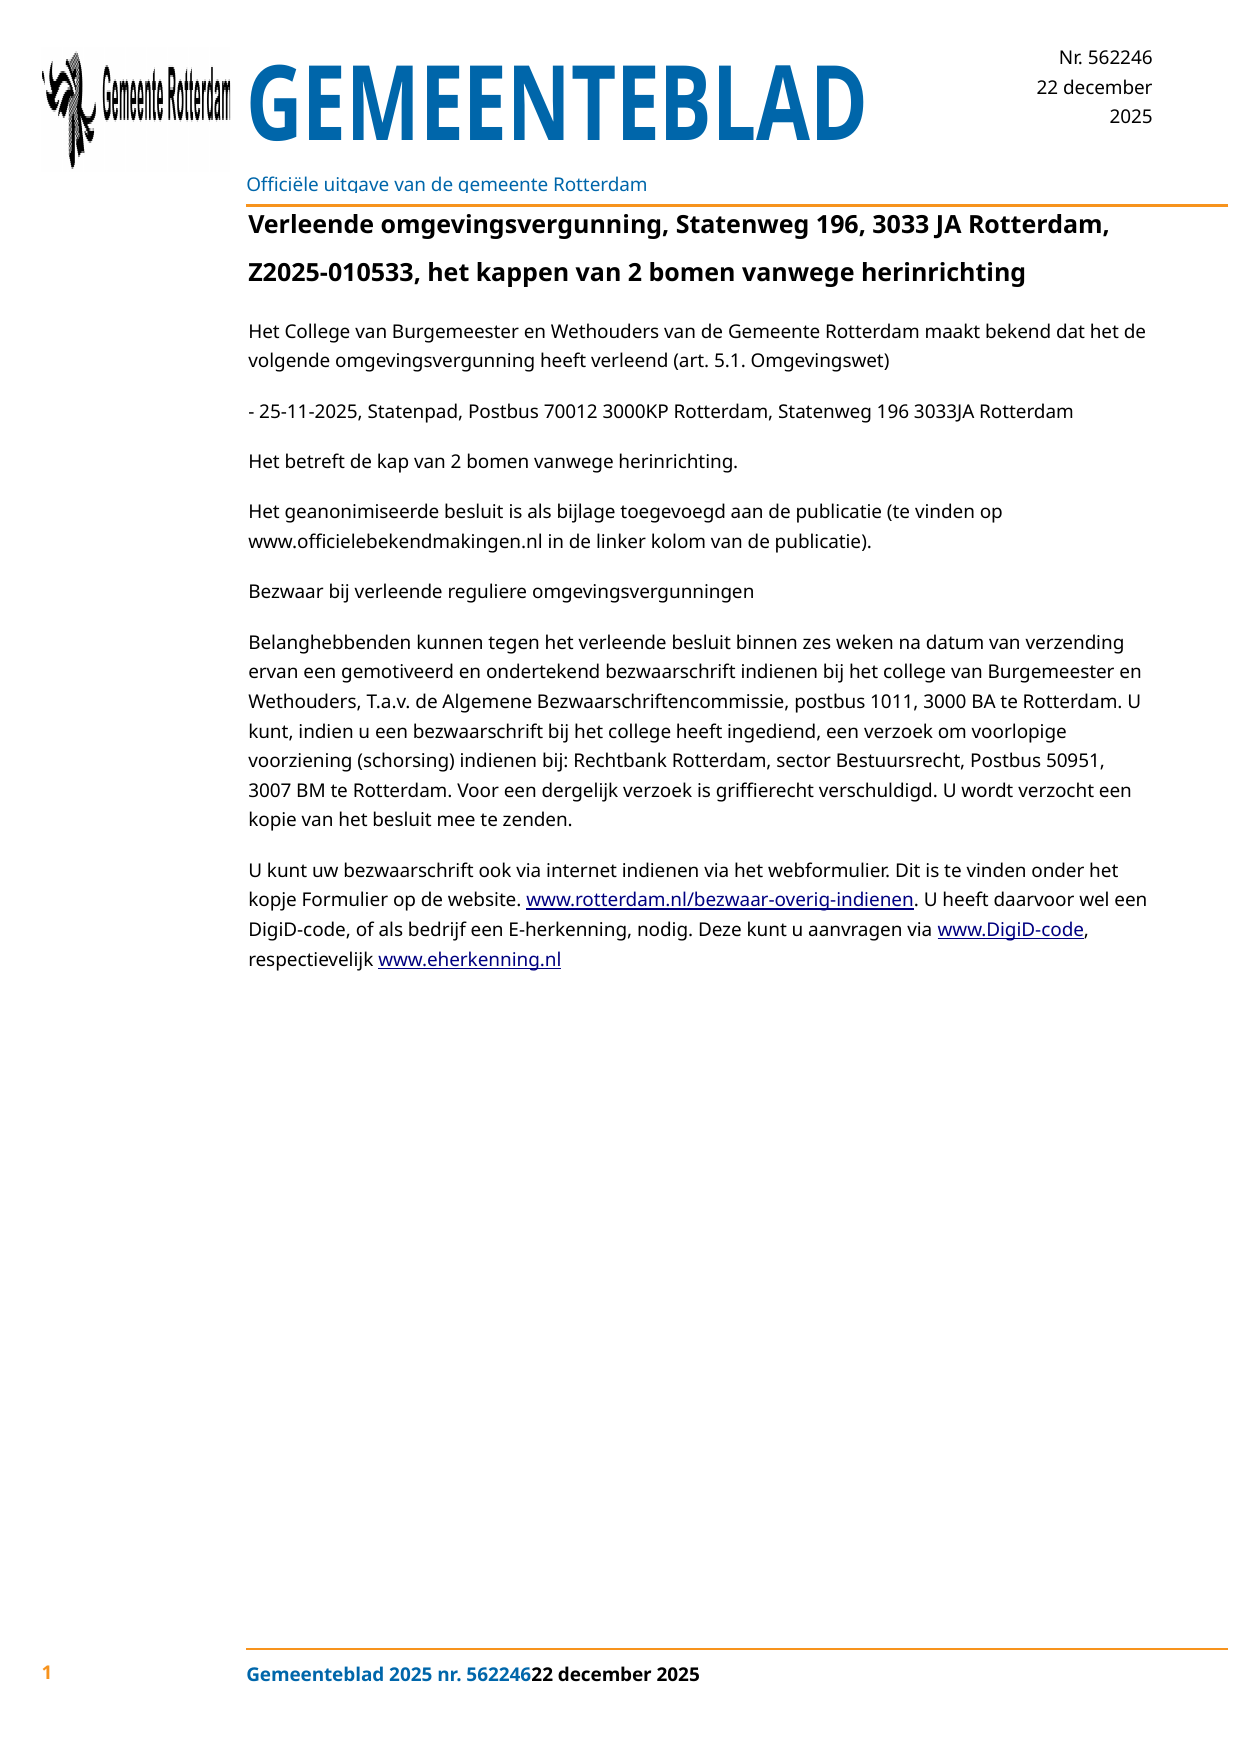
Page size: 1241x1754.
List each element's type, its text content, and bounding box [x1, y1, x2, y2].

text Belanghebbenden kunnen tegen het verleende besluit binnen zes weken na datum van verzending ervan een gemotiveerd en ondertekend bezwaarschrift indienen bij het college van Burgemeester en Wethouders, T.a.v. de Algemene Bezwaarschriftencommissie, postbus 1011, 3000 BA te Rotterdam. U kunt, indien u een bezwaarschrift bij het college heeft ingediend, een verzoek om voorlopige voorziening (schorsing) indienen bij: Rechtbank Rotterdam, sector Bestuursrecht, Postbus 50951, 3007 BM te Rotterdam. Voor een dergelijk verzoek is griffierecht verschuldigd. U wordt verzocht een kopie van het besluit mee te zenden. [248, 629, 1152, 832]
text U kunt uw bezwaarschrift ook via internet indienen via het webformulier. Dit is te vinden onder het kopje Formulier op de website. www.rotterdam.nl/bezwaar-overig-indienen. U heeft daarvoor wel een DigiD-code, of als bedrijf een E-herkenning, nodig. Deze kunt u aanvragen via www.DigiD-code, respectievelijk www.eherkenning.nl [248, 857, 1152, 972]
text Verleende omgevingsvergunning, Statenweg 196, 3033 JA Rotterdam, Z2025-010533, het kappen van 2 bomen vanwege herinrichting [248, 207, 1152, 288]
text Het College van Burgemeester en Wethouders van de Gemeente Rotterdam maakt bekend dat het de volgende omgevingsvergunning heeft verleend (art. 5.1. Omgevingswet) [248, 318, 1152, 373]
text - 25-11-2025, Statenpad, Postbus 70012 3000KP Rotterdam, Statenweg 196 3033JA Rotterdam [248, 398, 1152, 424]
text Het betreft de kap van 2 bomen vanwege herinrichting. [248, 448, 1152, 474]
text Bezwaar bij verleende reguliere omgevingsvergunningen [248, 579, 1152, 604]
text Het geanonimiseerde besluit is als bijlage toegevoegd aan de publicatie (te vinden op www.officielebekendmakingen.nl in de linker kolom van de publicatie). [248, 499, 1152, 554]
picture [41, 47, 231, 172]
